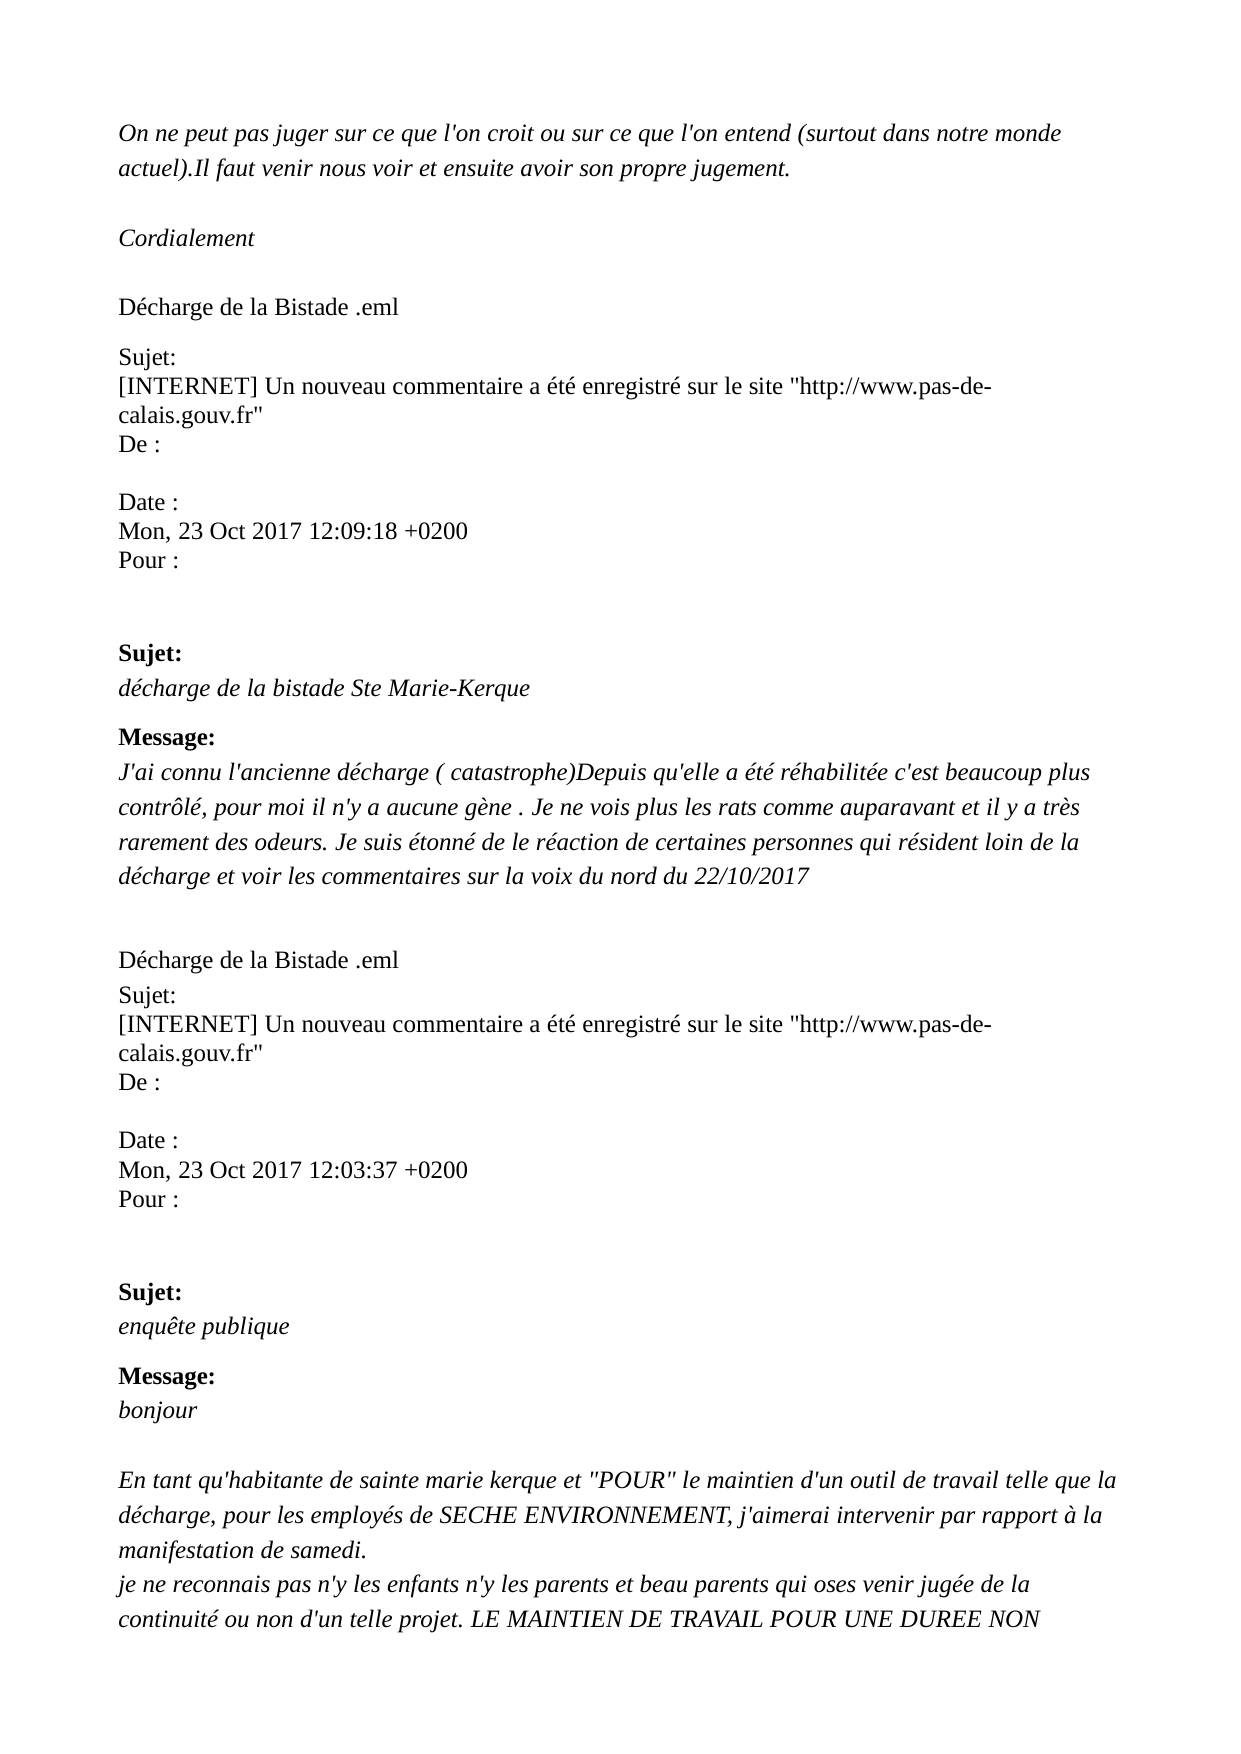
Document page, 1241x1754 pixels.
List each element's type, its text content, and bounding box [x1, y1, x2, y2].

table_cell De : [118, 429, 1122, 487]
table_cell De : [118, 1067, 1122, 1125]
text Sujet: décharge de la bistade Ste Marie-Kerque [118, 638, 1122, 702]
table_cell Date : Mon, 23 Oct 2017 12:09:18 +0200 [118, 487, 1122, 545]
text Sujet: enquête publique [118, 1276, 1122, 1340]
text On ne peut pas juger sur ce que l'on croit ou sur ce que l'on entend (surtout dans notre monde actuel).Il faut venir nous voir et ensuite avoir son propre jugement. Cordialement Décharge de la Bistade .eml [118, 118, 1122, 321]
table_header Pour : [118, 1184, 1122, 1242]
table_header Sujet: [INTERNET] Un nouveau commentaire a été enregistré sur le site "http://www.pas-de-calais.gouv.fr" [118, 980, 1122, 1067]
table_header Pour : [118, 545, 1122, 603]
table_cell Date : Mon, 23 Oct 2017 12:03:37 +0200 [118, 1125, 1122, 1183]
text Message: bonjour En tant qu'habitante de sainte marie kerque et "POUR" le maintien d'un outil de travail telle que la décharge, pour les employés de SECHE ENVIRONNEMENT, j'aimerai intervenir par rapport à la manifestation de samedi. je ne reconnais pas n'y les enfants n'y les parents et beau parents qui oses venir jugée de la continuité ou non d'un telle projet. LE MAINTIEN DE TRAVAIL POUR UNE DUREE NON [118, 1361, 1122, 1633]
table_header Sujet: [INTERNET] Un nouveau commentaire a été enregistré sur le site "http://www.pas-de-calais.gouv.fr" [118, 341, 1122, 429]
text Message: J'ai connu l'ancienne décharge ( catastrophe)Depuis qu'elle a été réhabilitée c'est beaucoup plus contrôlé, pour moi il n'y a aucune gène . Je ne vois plus les rats comme auparavant et il y a très rarement des odeurs. Je suis étonné de le réaction de certaines personnes qui résident loin de la décharge et voir les commentaires sur la voix du nord du 22/10/2017 [118, 722, 1122, 890]
text Décharge de la Bistade .eml [118, 911, 1122, 974]
